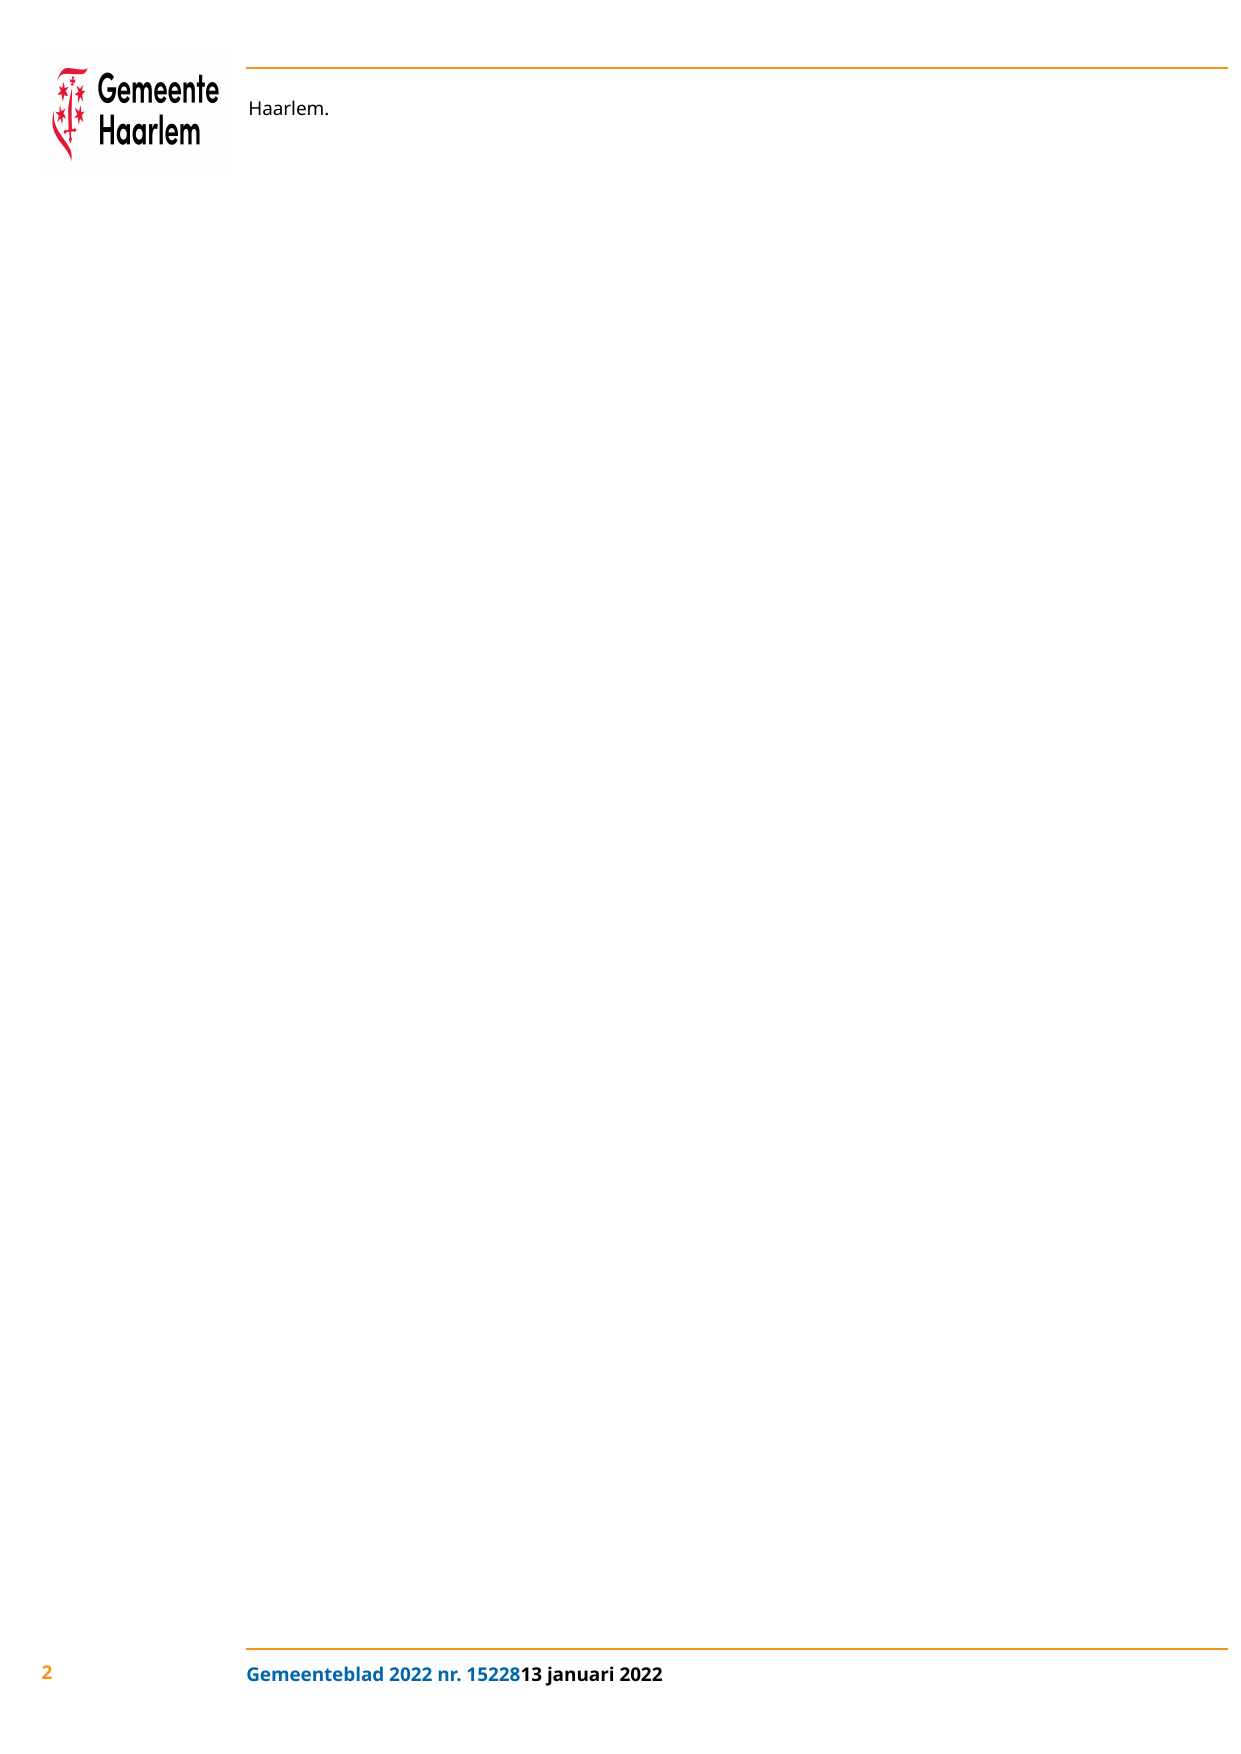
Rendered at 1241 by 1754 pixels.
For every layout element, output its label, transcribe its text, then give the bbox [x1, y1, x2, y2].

picture [41, 47, 231, 172]
text Haarlem. [248, 95, 1152, 121]
